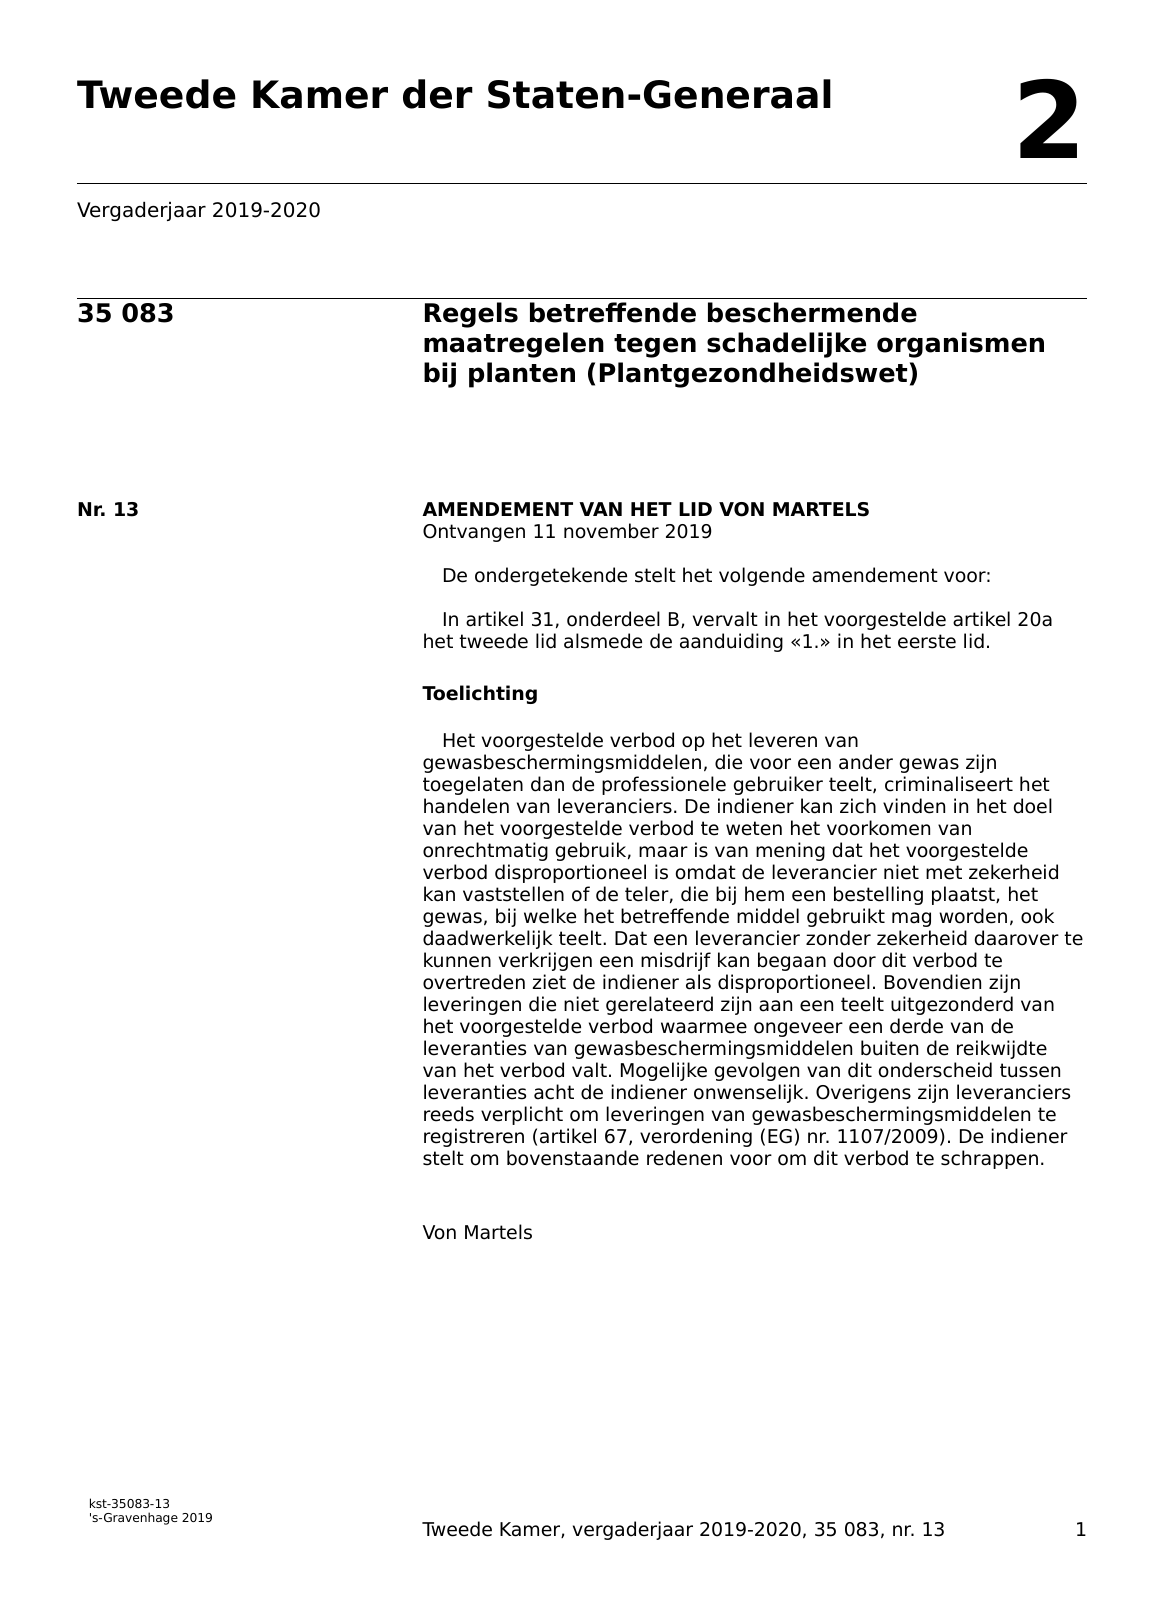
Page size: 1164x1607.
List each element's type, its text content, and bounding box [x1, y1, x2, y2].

text 's-Gravenhage 2019 [88, 1511, 323, 1525]
text Het voorgestelde verbod op het leveren van gewasbeschermingsmiddelen, die voor een ander gewas zijn toegelaten dan de professionele gebruiker teelt, criminaliseert het handelen van leveranciers. De indiener kan zich vinden in het doel van het voorgestelde verbod te weten het voorkomen van onrechtmatig gebruik, maar is van mening dat het voorgestelde verbod disproportioneel is omdat de leverancier niet met zekerheid kan vaststellen of de teler, die bij hem een bestelling plaatst, het gewas, bij welke het betreffende middel gebruikt mag worden, ook daadwerkelijk teelt. Dat een leverancier zonder zekerheid daarover te kunnen verkrijgen een misdrijf kan begaan door dit verbod te overtreden ziet de indiener als disproportioneel. Bovendien zijn leveringen die niet gerelateerd zijn aan een teelt uitgezonderd van het voorgestelde verbod waarmee ongeveer een derde van de leveranties van gewasbeschermingsmiddelen buiten de reikwijdte van het verbod valt. Mogelijke gevolgen van dit onderscheid tussen leveranties acht de indiener onwenselijk. Overigens zijn leveranciers reeds verplicht om leveringen van gewasbeschermingsmiddelen te registreren (artikel 67, verordening (EG) nr. 1107/2009). De indiener stelt om bovenstaande redenen voor om dit verbod te schrappen. [422, 730, 1087, 1170]
text Von Martels [422, 1200, 1087, 1244]
text kst-35083-13 [88, 1497, 323, 1511]
table_header 2 [886, 59, 1087, 183]
text In artikel 31, onderdeel B, vervalt in het voorgestelde artikel 20a het tweede lid alsmede de aanduiding «1.» in het eerste lid. [422, 609, 1087, 653]
table_header Tweede Kamer der Staten-Generaal [77, 59, 886, 183]
table_cell Vergaderjaar 2019-2020 [77, 184, 1087, 298]
subtitle Nr. 13 AMENDEMENT VAN HET LID VON MARTELS [77, 499, 1087, 521]
text De ondergetekende stelt het volgende amendement voor: [422, 565, 1087, 587]
text Ontvangen 11 november 2019 [422, 521, 1087, 543]
subtitle 35 083 Regels betreffende beschermende maatregelen tegen schadelijke organismen bij planten (Plantgezondheidswet) [77, 299, 1087, 388]
subtitle Toelichting [422, 683, 1087, 705]
